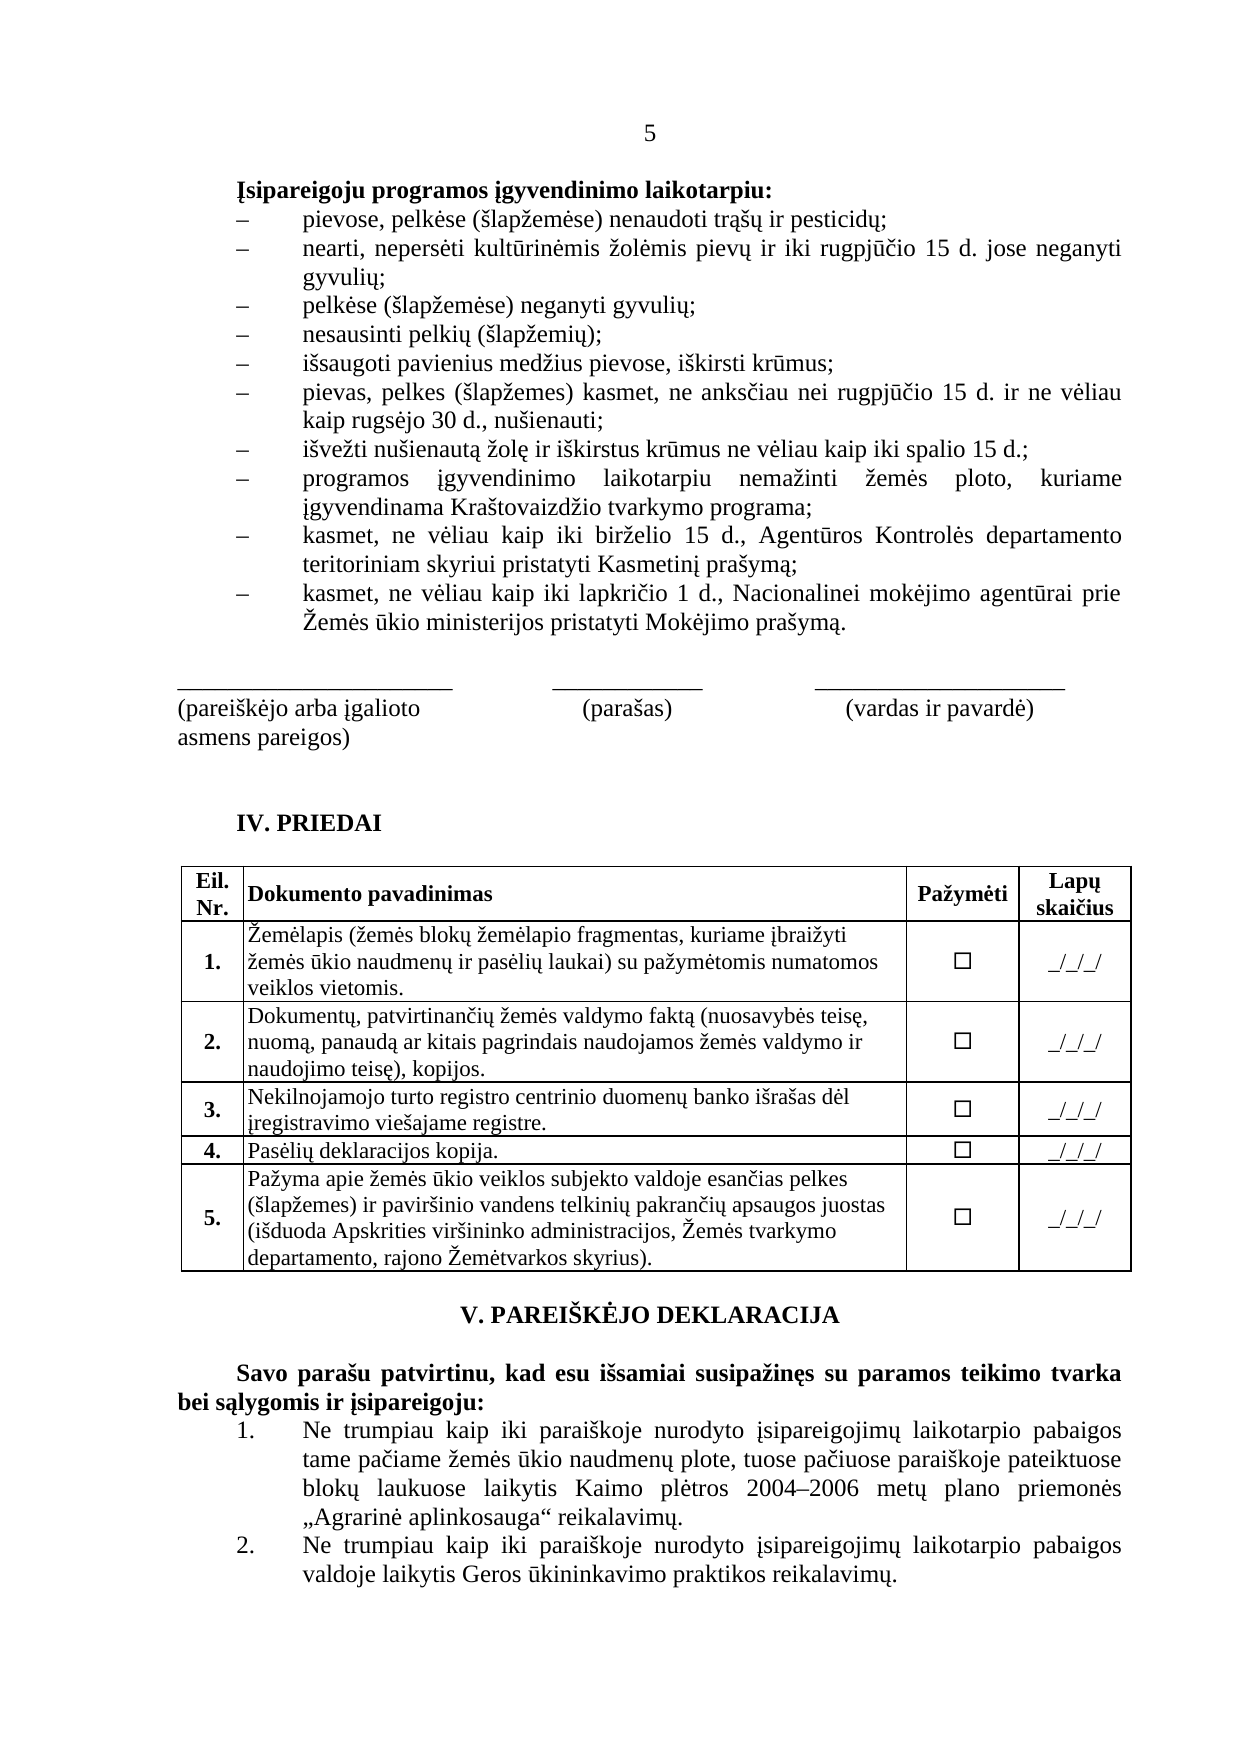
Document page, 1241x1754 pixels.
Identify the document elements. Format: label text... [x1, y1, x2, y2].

table_cell 2. [182, 1002, 243, 1081]
table_cell 5. [182, 1165, 243, 1270]
text asmens pareigos) [177, 722, 1122, 751]
table_cell 4. [239, 1137, 243, 1163]
text ______________________ ____________ ____________________ [177, 664, 1122, 693]
text – išsaugoti pavienius medžius pievose, iškirsti krūmus; [236, 348, 1122, 377]
text – kasmet, ne vėliau kaip iki lapkričio 1 d., Nacionalinei mokėjimo agentūrai prie Žemės ūkio ministerijos pristatyti Mokėjimo prašymą. [236, 578, 1122, 636]
text V. PAREIŠKĖJO DEKLARACIJA [177, 1301, 1122, 1329]
table_cell 3. [182, 1083, 243, 1135]
text 2. Ne trumpiau kaip iki paraiškoje nurodyto įsipareigojimų laikotarpio pabaigos valdoje laikytis Geros ūkininkavimo praktikos reikalavimų. [236, 1531, 1122, 1588]
table_cell [] [907, 1137, 1018, 1163]
text Įsipareigoju programos įgyvendinimo laikotarpiu: [177, 176, 1122, 204]
table_cell 1. [182, 922, 243, 1001]
text – pelkėse (šlapžemėse) neganyti gyvulių; [236, 291, 1122, 319]
table_cell 4. [182, 1137, 186, 1163]
table_cell _/_/_/ [1020, 922, 1130, 1001]
table_cell _/_/_/ [1020, 1083, 1130, 1135]
text – pievas, pelkes (šlapžemes) kasmet, ne anksčiau nei rugpjūčio 15 d. ir ne vėliau kaip rugsėjo 30 d., nušienauti; [236, 377, 1122, 434]
table_cell [] [907, 1083, 1018, 1135]
table_header Eil. Nr. [182, 867, 186, 920]
table_cell [] [907, 1165, 1018, 1270]
text – pievose, pelkėse (šlapžemėse) nenaudoti trąšų ir pesticidų; [236, 204, 1122, 233]
text IV. PRIEDAI [236, 808, 1122, 837]
text – išvežti nušienautą žolę ir iškirstus krūmus ne vėliau kaip iki spalio 15 d.; [236, 434, 1122, 463]
table_header Dokumento pavadinimas [244, 867, 906, 920]
text (pareiškėjo arba įgalioto (parašas) (vardas ir pavardė) [177, 693, 1122, 722]
text Savo parašu patvirtinu, kad esu išsamiai susipažinęs su paramos teikimo tvarka bei sąlygomis ir įsipareigoju: [177, 1358, 1122, 1416]
table_header Eil. Nr. [239, 867, 243, 920]
table_cell [] [907, 1002, 1018, 1081]
table_header Pažymėti [907, 867, 1018, 920]
table_cell [] [907, 922, 1018, 1001]
text 1. Ne trumpiau kaip iki paraiškoje nurodyto įsipareigojimų laikotarpio pabaigos tame pačiame žemės ūkio naudmenų plote, tuose pačiuose paraiškoje pateiktuose blokų laukuose laikytis Kaimo plėtros 2004–2006 metų plano priemonės „Agrarinė aplinkosauga“ reikalavimų. [236, 1416, 1122, 1531]
text – nesausinti pelkių (šlapžemių); [236, 319, 1122, 348]
text – programos įgyvendinimo laikotarpiu nemažinti žemės ploto, kuriame įgyvendinama Kraštovaizdžio tvarkymo programa; [236, 463, 1122, 521]
text – kasmet, ne vėliau kaip iki birželio 15 d., Agentūros Kontrolės departamento teritoriniam skyriui pristatyti Kasmetinį prašymą; [236, 521, 1122, 578]
table_cell _/_/_/ [1020, 1002, 1130, 1081]
table_cell _/_/_/ [1020, 1165, 1130, 1270]
text – nearti, nepersėti kultūrinėmis žolėmis pievų ir iki rugpjūčio 15 d. jose neganyti gyvulių; [236, 233, 1122, 291]
